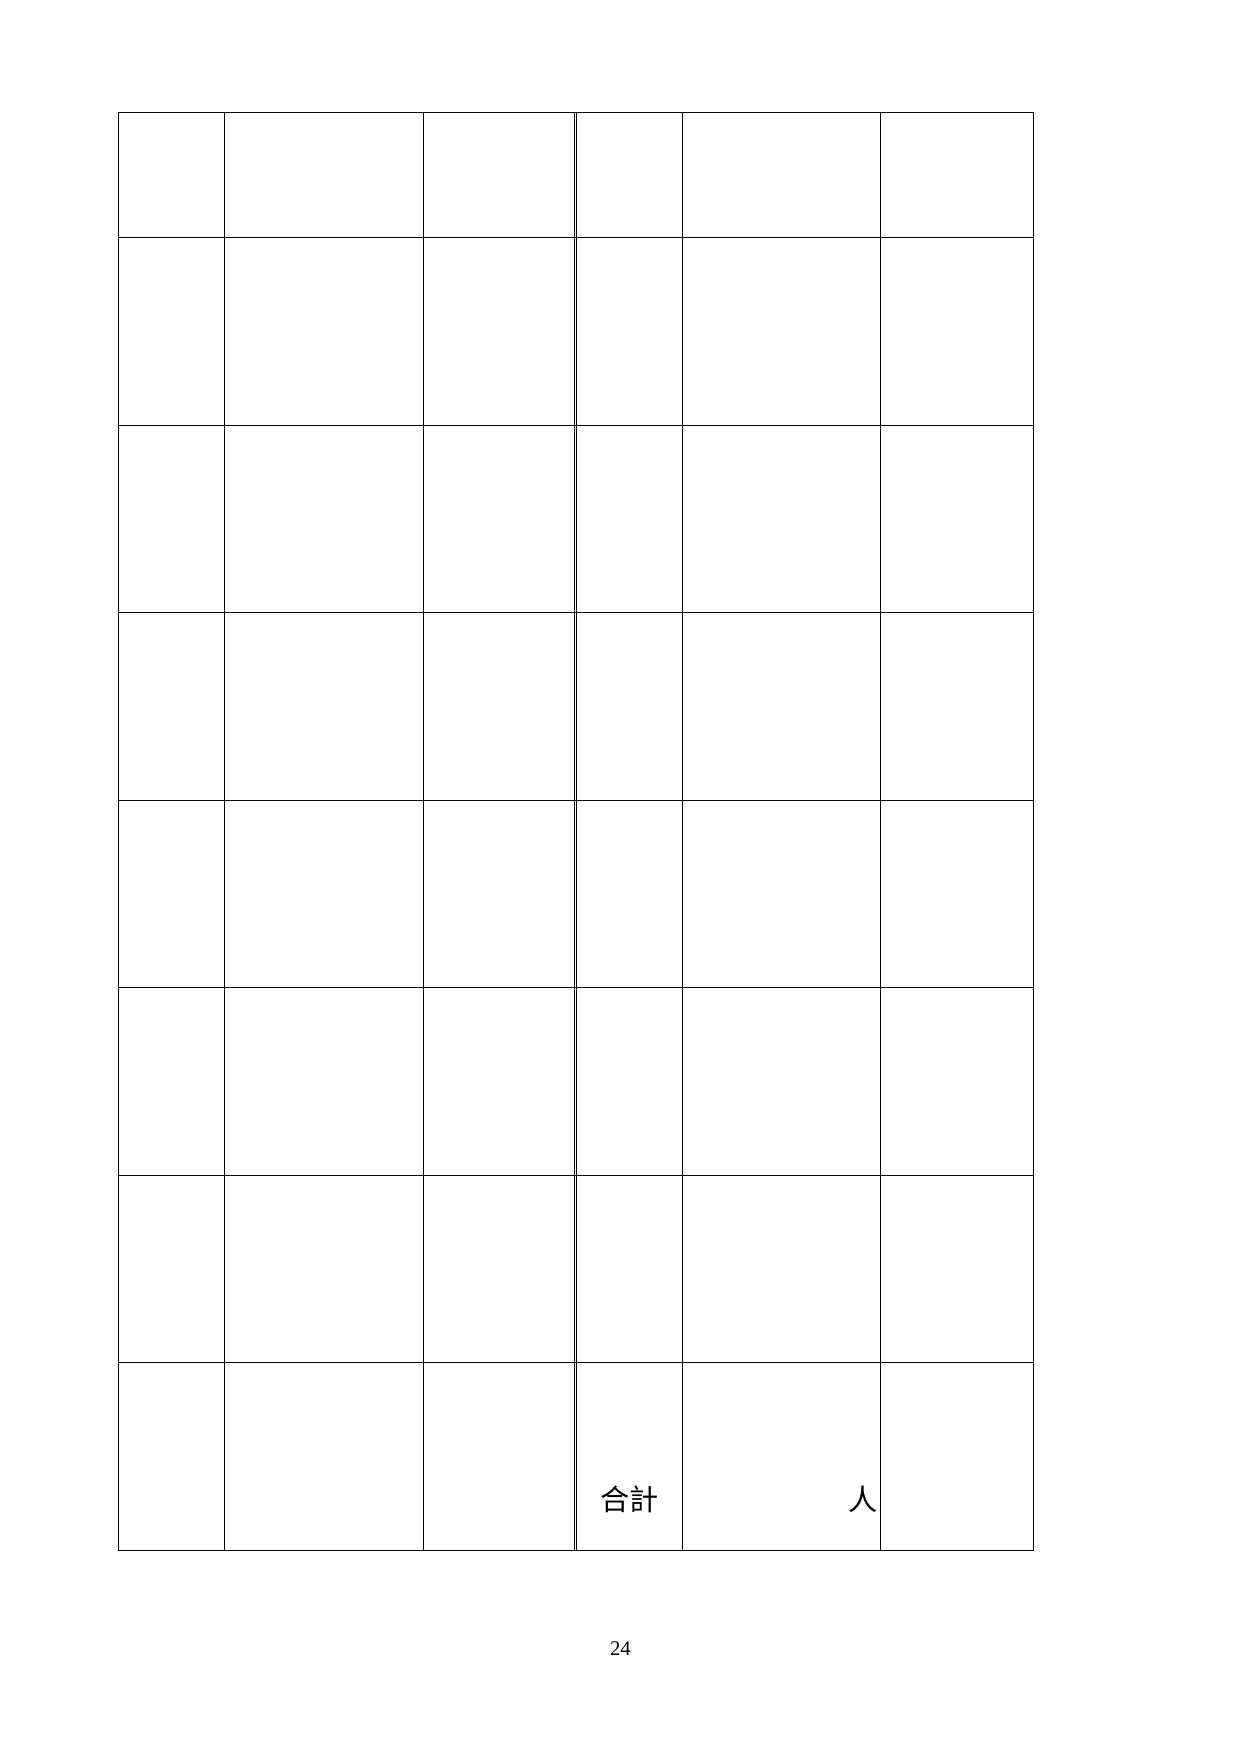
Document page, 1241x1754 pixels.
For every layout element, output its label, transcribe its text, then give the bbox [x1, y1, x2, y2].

table_cell [577, 613, 682, 800]
table_cell [683, 1176, 880, 1362]
table_cell [577, 1176, 682, 1362]
table_cell [683, 113, 880, 237]
table_cell [683, 613, 880, 800]
table_cell [881, 1363, 1033, 1550]
table_cell 人 [683, 1363, 880, 1550]
table_cell [225, 238, 423, 425]
table_cell [225, 988, 423, 1175]
table_cell [225, 613, 423, 800]
table_cell [881, 613, 1033, 800]
table_cell [119, 1176, 224, 1362]
table_cell [424, 1176, 574, 1362]
table_cell [119, 1363, 224, 1550]
table_cell [683, 801, 880, 987]
table_cell [424, 238, 574, 425]
table_cell [424, 613, 574, 800]
table_cell [225, 113, 423, 237]
table_cell [881, 426, 1033, 612]
table_cell [424, 988, 574, 1175]
table_cell [225, 1176, 423, 1362]
table_cell [119, 801, 224, 987]
table_cell [683, 988, 880, 1175]
table_cell [881, 1176, 1033, 1362]
table_cell [577, 113, 682, 237]
table_cell [424, 801, 574, 987]
table_cell [119, 613, 224, 800]
table_cell [577, 801, 682, 987]
table_cell [424, 1363, 574, 1550]
table_cell [577, 426, 682, 612]
table_cell [119, 988, 224, 1175]
table_cell [225, 426, 423, 612]
table_cell [683, 426, 880, 612]
table_cell [683, 238, 880, 425]
table_cell [119, 113, 224, 237]
table_cell [881, 113, 1033, 237]
table_cell [119, 238, 224, 425]
table_cell [225, 801, 423, 987]
table_cell 合計 [577, 1363, 682, 1550]
table_cell [577, 238, 682, 425]
table_cell [424, 113, 574, 237]
table_cell [424, 426, 574, 612]
table_cell [119, 426, 224, 612]
table_cell [577, 988, 682, 1175]
table_cell [881, 801, 1033, 987]
table_cell [225, 1363, 423, 1550]
table_cell [881, 988, 1033, 1175]
table_cell [881, 238, 1033, 425]
